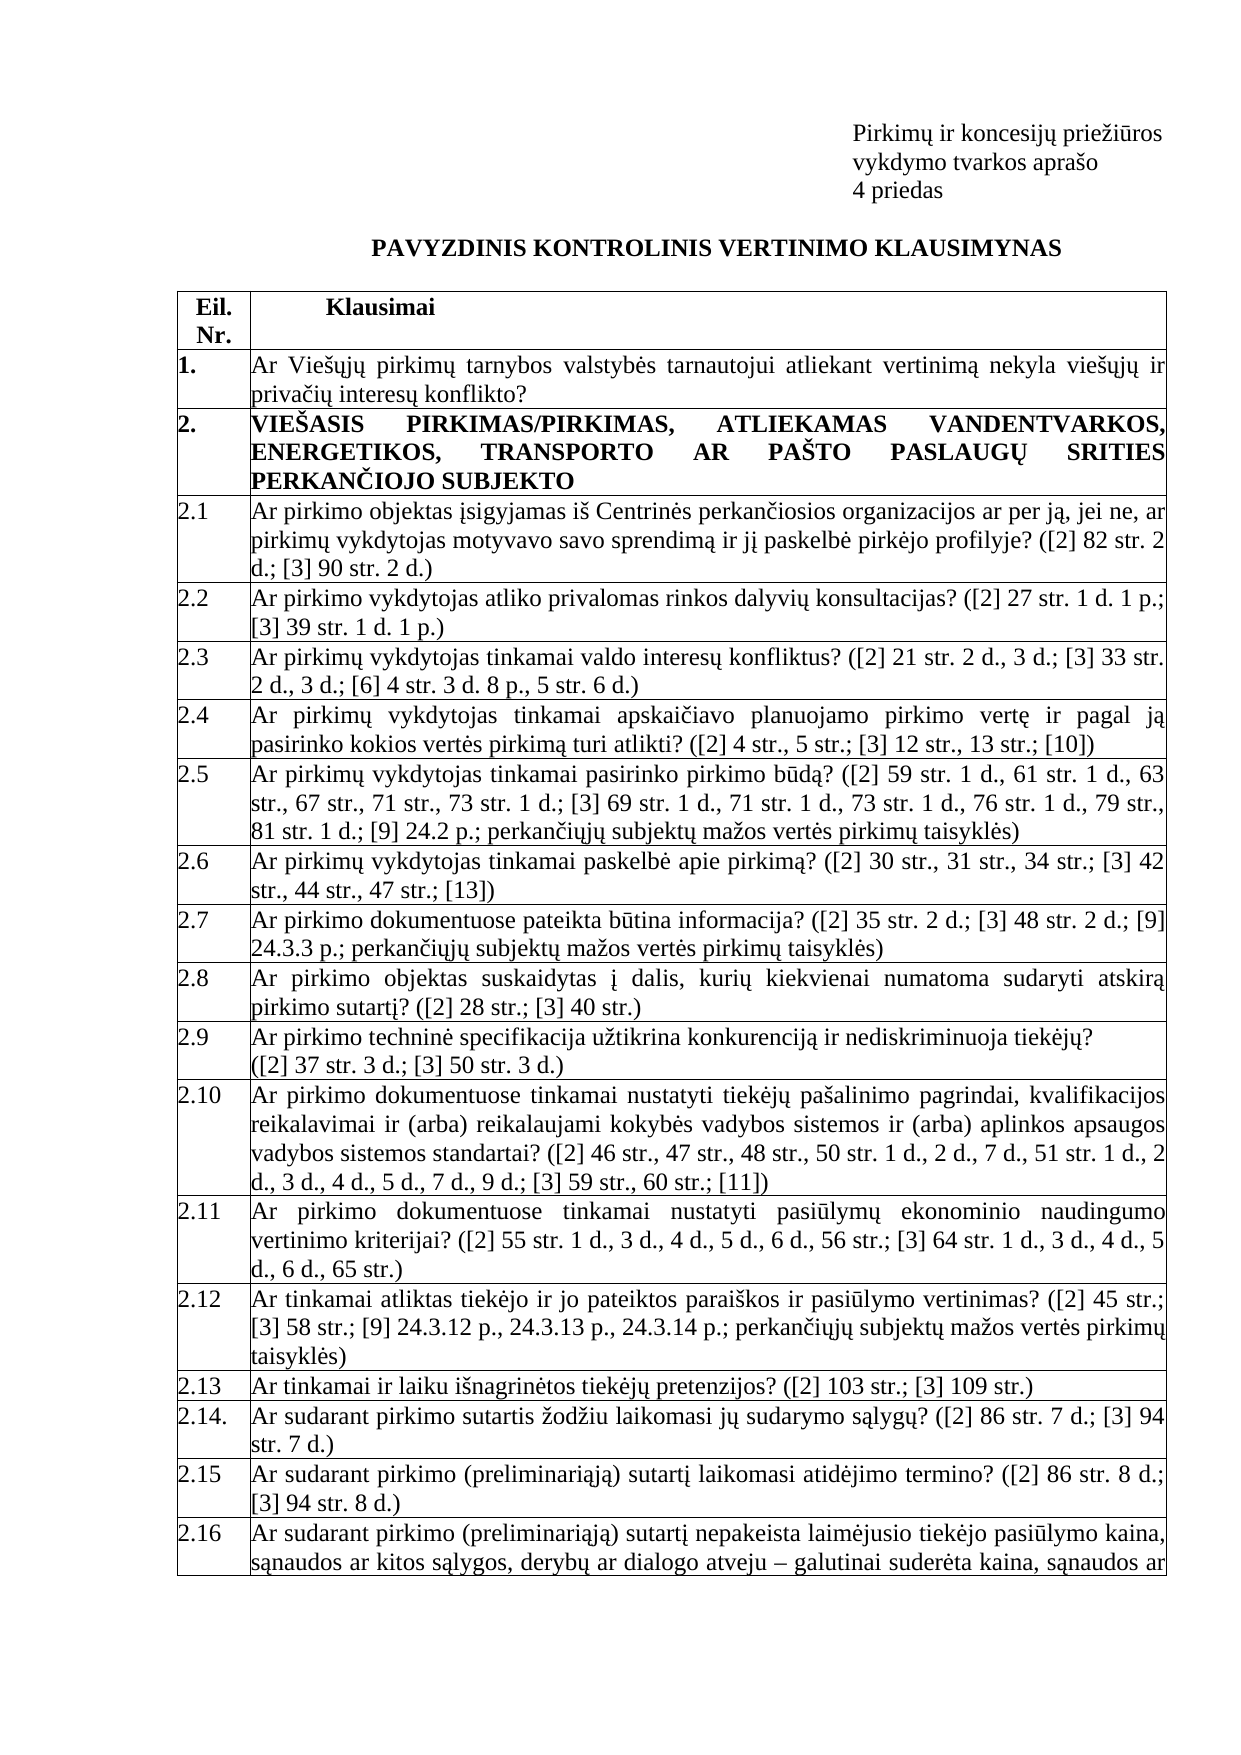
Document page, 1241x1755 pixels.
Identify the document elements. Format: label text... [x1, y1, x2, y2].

table_cell Ar pirkimo objektas įsigyjamas iš Centrinės perkančiosios organizacijos ar per ją, jei ne, ar pirkimų vykdytojas motyvavo savo sprendimą ir jį paskelbė pirkėjo profilyje? ([2] 82 str. 2 d.; [3] 90 str. 2 d.) [251, 496, 1166, 582]
table_cell Ar pirkimų vykdytojas tinkamai valdo interesų konfliktus? ([2] 21 str. 2 d., 3 d.; [3] 33 str. 2 d., 3 d.; [6] 4 str. 3 d. 8 p., 5 str. 6 d.) [251, 642, 1166, 699]
table_cell 2.6 [178, 846, 250, 904]
table_cell 2.3 [178, 642, 250, 699]
table_cell Ar pirkimų vykdytojas tinkamai paskelbė apie pirkimą? ([2] 30 str., 31 str., 34 str.; [3] 42 str., 44 str., 47 str.; [13]) [251, 846, 1166, 904]
table_cell 2.7 [178, 905, 250, 962]
text PAVYZDINIS KONTROLINIS VERTINIMO KLAUSIMYNAS [177, 233, 1181, 262]
table_cell 2.4 [178, 700, 250, 758]
table_cell 2.9 [178, 1022, 250, 1079]
table_header Eil. Nr. [178, 292, 250, 349]
table_cell 2.2 [178, 583, 250, 641]
table_cell Ar tinkamai atliktas tiekėjo ir jo pateiktos paraiškos ir pasiūlymo vertinimas? ([2] 45 str.; [3] 58 str.; [9] 24.3.12 p., 24.3.13 p., 24.3.14 p.; perkančiųjų subjektų mažos vertės pirkimų taisyklės) [251, 1284, 1166, 1370]
table_cell 2.14. [178, 1401, 250, 1458]
table_cell Ar pirkimo dokumentuose tinkamai nustatyti pasiūlymų ekonominio naudingumo vertinimo kriterijai? ([2] 55 str. 1 d., 3 d., 4 d., 5 d., 6 d., 56 str.; [3] 64 str. 1 d., 3 d., 4 d., 5 d., 6 d., 65 str.) [251, 1196, 1166, 1283]
table_cell Ar pirkimo vykdytojas atliko privalomas rinkos dalyvių konsultacijas? ([2] 27 str. 1 d. 1 p.; [3] 39 str. 1 d. 1 p.) [251, 583, 1166, 641]
table_cell Ar sudarant pirkimo sutartis žodžiu laikomasi jų sudarymo sąlygų? ([2] 86 str. 7 d.; [3] 94 str. 7 d.) [251, 1401, 1166, 1458]
table_cell 2.12 [178, 1284, 250, 1370]
table_cell 2. [178, 409, 250, 495]
table_cell Ar pirkimo dokumentuose tinkamai nustatyti tiekėjų pašalinimo pagrindai, kvalifikacijos reikalavimai ir (arba) reikalaujami kokybės vadybos sistemos ir (arba) aplinkos apsaugos vadybos sistemos standartai? ([2] 46 str., 47 str., 48 str., 50 str. 1 d., 2 d., 7 d., 51 str. 1 d., 2 d., 3 d., 4 d., 5 d., 7 d., 9 d.; [3] 59 str., 60 str.; [11]) [251, 1080, 1166, 1195]
table_header Klausimai [251, 292, 1166, 349]
table_cell Ar pirkimų vykdytojas tinkamai pasirinko pirkimo būdą? ([2] 59 str. 1 d., 61 str. 1 d., 63 str., 67 str., 71 str., 73 str. 1 d.; [3] 69 str. 1 d., 71 str. 1 d., 73 str. 1 d., 76 str. 1 d., 79 str., 81 str. 1 d.; [9] 24.2 p.; perkančiųjų subjektų mažos vertės pirkimų taisyklės) [251, 759, 1166, 845]
text Pirkimų ir koncesijų priežiūros vykdymo tvarkos aprašo [852, 118, 1181, 176]
table_cell 2.16 [178, 1518, 250, 1575]
table_cell Ar Viešųjų pirkimų tarnybos valstybės tarnautojui atliekant vertinimą nekyla viešųjų ir privačių interesų konflikto? [251, 350, 1166, 408]
table_cell Ar pirkimo dokumentuose pateikta būtina informacija? ([2] 35 str. 2 d.; [3] 48 str. 2 d.; [9] 24.3.3 p.; perkančiųjų subjektų mažos vertės pirkimų taisyklės) [251, 905, 1166, 962]
table_cell 2.11 [178, 1196, 250, 1283]
table_cell Ar sudarant pirkimo (preliminariąją) sutartį nepakeista laimėjusio tiekėjo pasiūlymo kaina, sąnaudos ar kitos sąlygos, derybų ar dialogo atveju – galutinai suderėta kaina, sąnaudos ar [251, 1518, 1166, 1575]
table_cell 2.8 [178, 963, 250, 1021]
table_cell Ar pirkimų vykdytojas tinkamai apskaičiavo planuojamo pirkimo vertę ir pagal ją pasirinko kokios vertės pirkimą turi atlikti? ([2] 4 str., 5 str.; [3] 12 str., 13 str.; [10]) [251, 700, 1166, 758]
table_cell 2.10 [178, 1080, 250, 1195]
table_cell 2.15 [178, 1459, 250, 1517]
table_cell Ar tinkamai ir laiku išnagrinėtos tiekėjų pretenzijos? ([2] 103 str.; [3] 109 str.) [251, 1371, 1166, 1400]
table_cell 1. [178, 350, 250, 408]
table_cell Ar pirkimo techninė specifikacija užtikrina konkurenciją ir nediskriminuoja tiekėjų? ([2] 37 str. 3 d.; [3] 50 str. 3 d.) [251, 1022, 1166, 1079]
table_cell 2.1 [178, 496, 250, 582]
text 4 priedas [852, 176, 1181, 204]
table_cell Ar pirkimo objektas suskaidytas į dalis, kurių kiekvienai numatoma sudaryti atskirą pirkimo sutartį? ([2] 28 str.; [3] 40 str.) [251, 963, 1166, 1021]
table_cell VIEŠASIS PIRKIMAS/PIRKIMAS, ATLIEKAMAS VANDENTVARKOS, ENERGETIKOS, TRANSPORTO AR PAŠTO PASLAUGŲ SRITIES PERKANČIOJO SUBJEKTO [251, 409, 1166, 495]
table_cell Ar sudarant pirkimo (preliminariąją) sutartį laikomasi atidėjimo termino? ([2] 86 str. 8 d.; [3] 94 str. 8 d.) [251, 1459, 1166, 1517]
table_cell 2.5 [178, 759, 250, 845]
table_cell 2.13 [178, 1371, 250, 1400]
